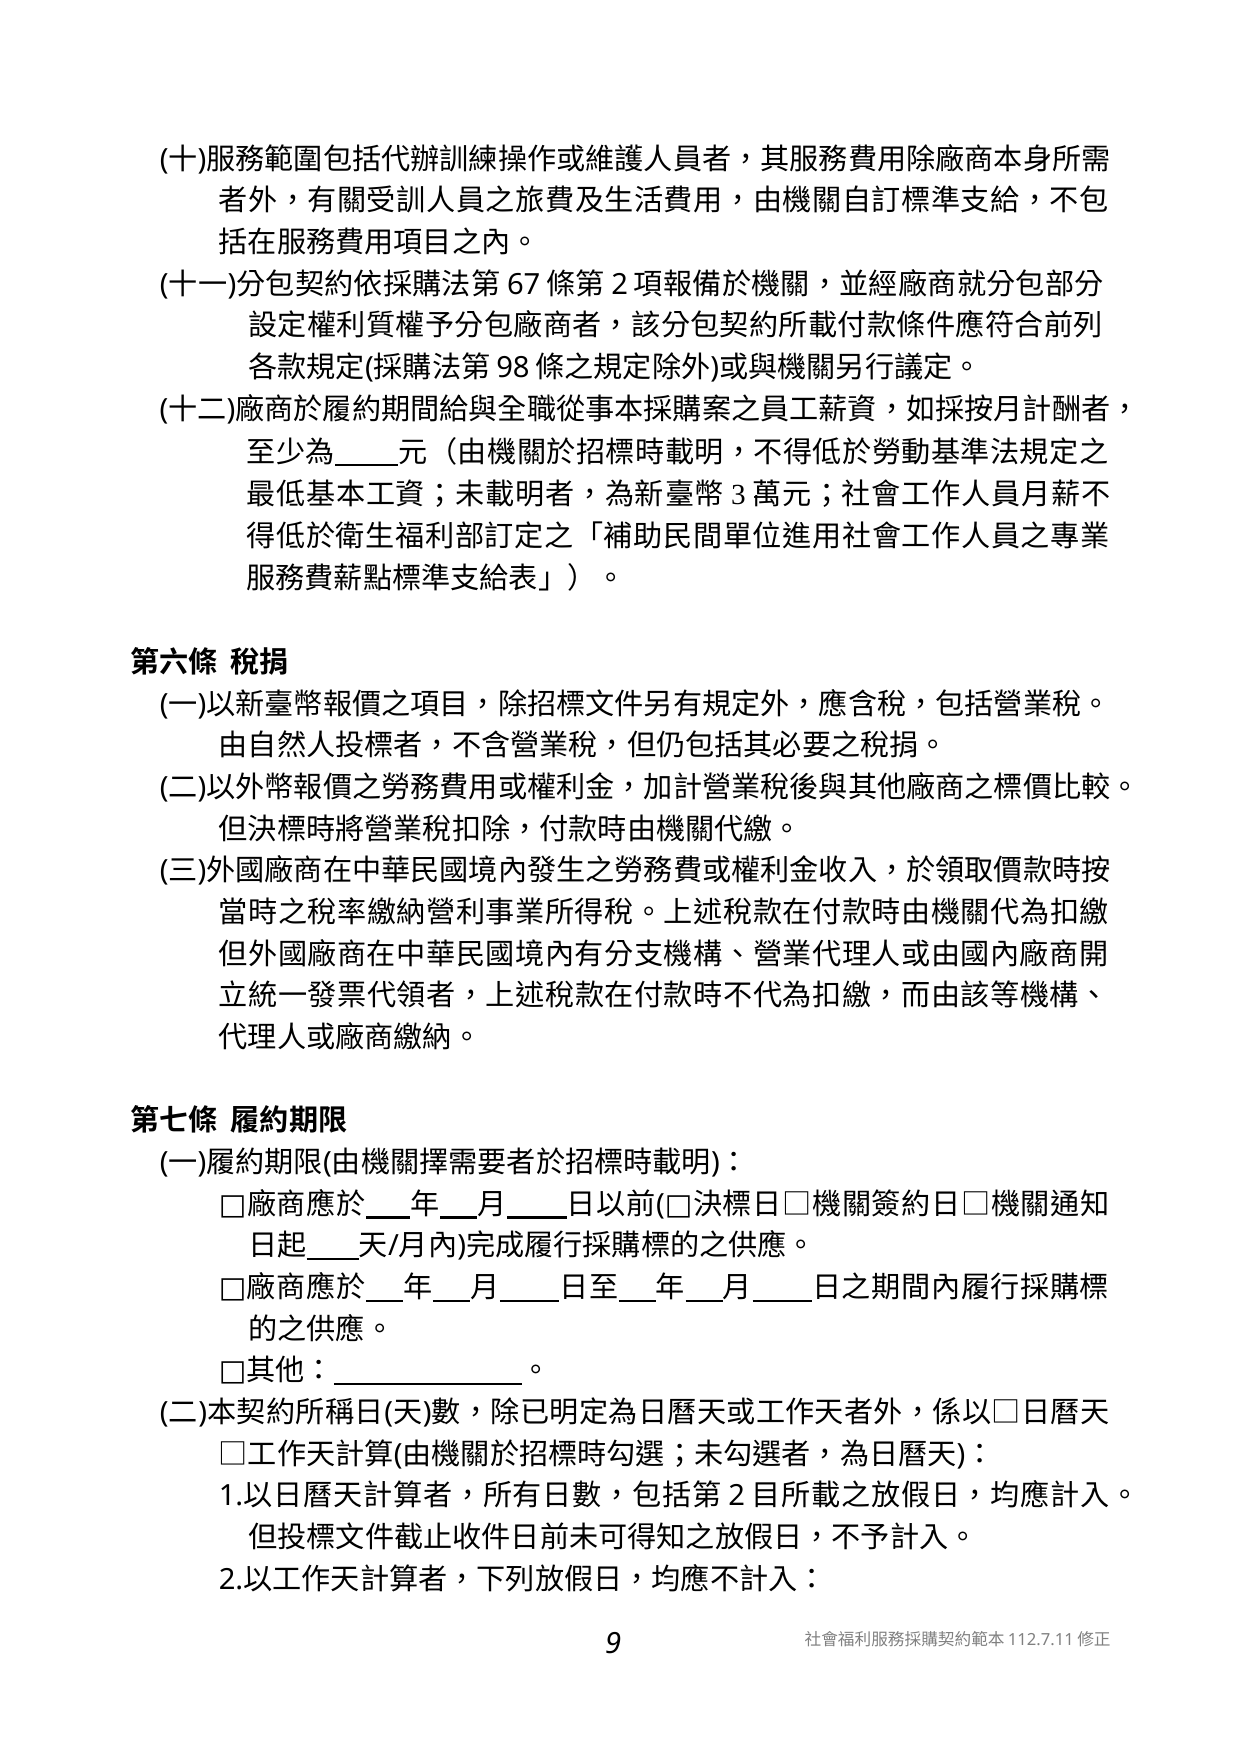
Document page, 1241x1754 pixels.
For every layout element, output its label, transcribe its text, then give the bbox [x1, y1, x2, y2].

text 第七條 履約期限 [130, 1097, 1110, 1139]
text (二)本契約所稱日(天)數，除已明定為日曆天或工作天者外，係以□日曆天□工作天計算(由機關於招標時勾選；未勾選者，為日曆天)： [159, 1389, 1110, 1472]
text 第六條 稅捐 [130, 639, 1110, 681]
text (十二)廠商於履約期間給與全職從事本採購案之員工薪資，如採按月計酬者，至少為 元（由機關於招標時載明，不得低於勞動基準法規定之最低基本工資；未載明者，為新臺幣3萬元；社會工作人員月薪不得低於衛生福利部訂定之「補助民間單位進用社會工作人員之專業服務費薪點標準支給表」）。 [159, 386, 1110, 597]
text (一)以新臺幣報價之項目，除招標文件另有規定外，應含稅，包括營業稅。由自然人投標者，不含營業稅，但仍包括其必要之稅捐。 [159, 681, 1110, 764]
text 1.以日曆天計算者，所有日數，包括第2目所載之放假日，均應計入。但投標文件截止收件日前未可得知之放假日，不予計入。 [218, 1472, 1110, 1556]
text □廠商應於 年 月 日以前(□決標日□機關簽約日□機關通知日起 天/月內)完成履行採購標的之供應。 [218, 1181, 1110, 1264]
text (三)外國廠商在中華民國境內發生之勞務費或權利金收入，於領取價款時按當時之稅率繳納營利事業所得稅。上述稅款在付款時由機關代為扣繳。但外國廠商在中華民國境內有分支機構、營業代理人或由國內廠商開立統一發票代領者，上述稅款在付款時不代為扣繳，而由該等機構、代理人或廠商繳納。 [159, 847, 1110, 1056]
text □其他： 。 [218, 1347, 1110, 1389]
text (一)履約期限(由機關擇需要者於招標時載明)： [159, 1139, 1110, 1181]
text (十一)分包契約依採購法第67條第2項報備於機關，並經廠商就分包部分設定權利質權予分包廠商者，該分包契約所載付款條件應符合前列各款規定(採購法第98條之規定除外)或與機關另行議定。 [159, 261, 1104, 386]
text (十)服務範圍包括代辦訓練操作或維護人員者，其服務費用除廠商本身所需者外，有關受訓人員之旅費及生活費用，由機關自訂標準支給，不包括在服務費用項目之內。 [159, 136, 1110, 261]
text □廠商應於 年 月 日至 年 月 日之期間內履行採購標的之供應。 [218, 1264, 1110, 1347]
text 2.以工作天計算者，下列放假日，均應不計入： [218, 1556, 1110, 1597]
text (二)以外幣報價之勞務費用或權利金，加計營業稅後與其他廠商之標價比較。但決標時將營業稅扣除，付款時由機關代繳。 [159, 764, 1110, 847]
